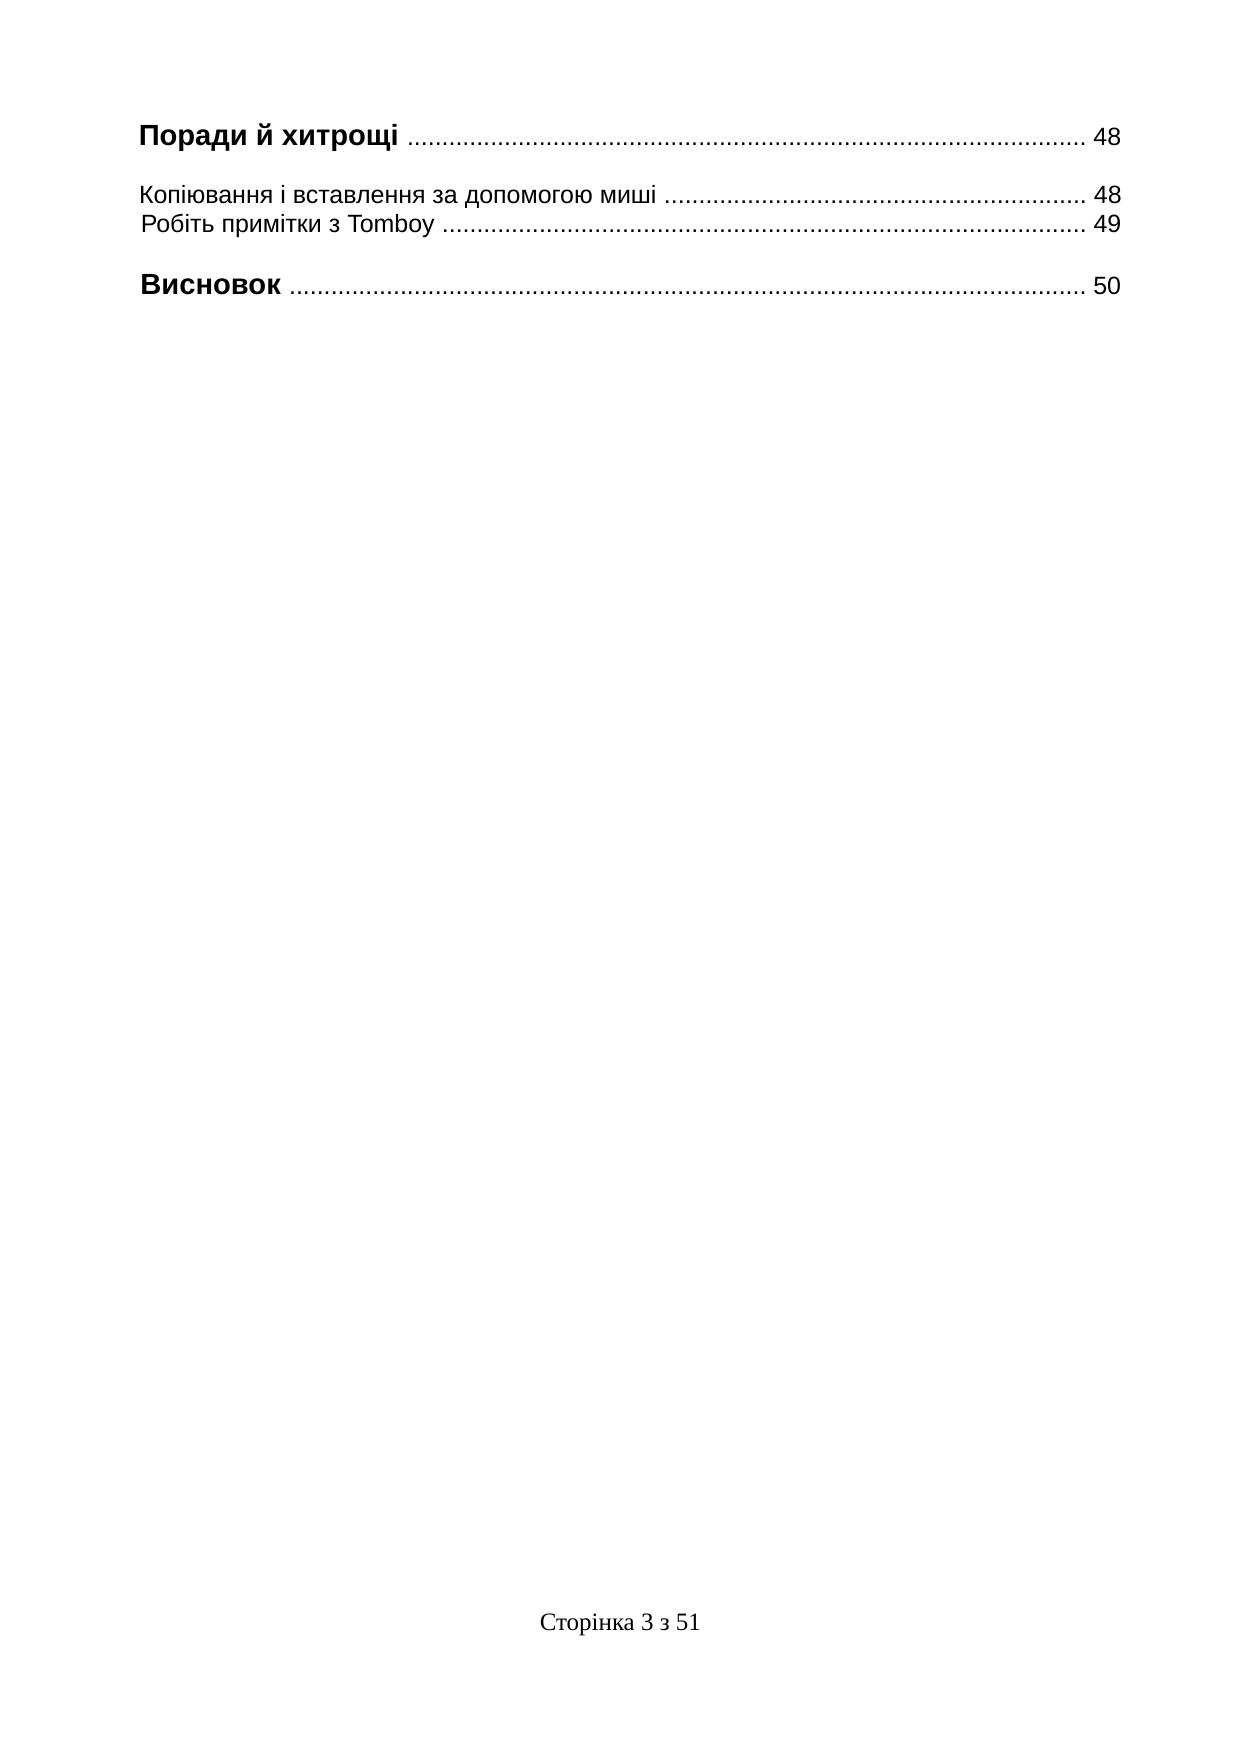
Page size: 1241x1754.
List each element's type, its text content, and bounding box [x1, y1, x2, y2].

text Висновок ................................................................................................................... 50 [118, 267, 1122, 300]
text Робіть примітки з Tomboy ............................................................................................. 49 [118, 209, 1122, 238]
text Поради й хитрощі .................................................................................................. 48 [118, 118, 1122, 152]
text Копіювання і вставлення за допомогою миші ............................................................. 48 [118, 180, 1122, 209]
